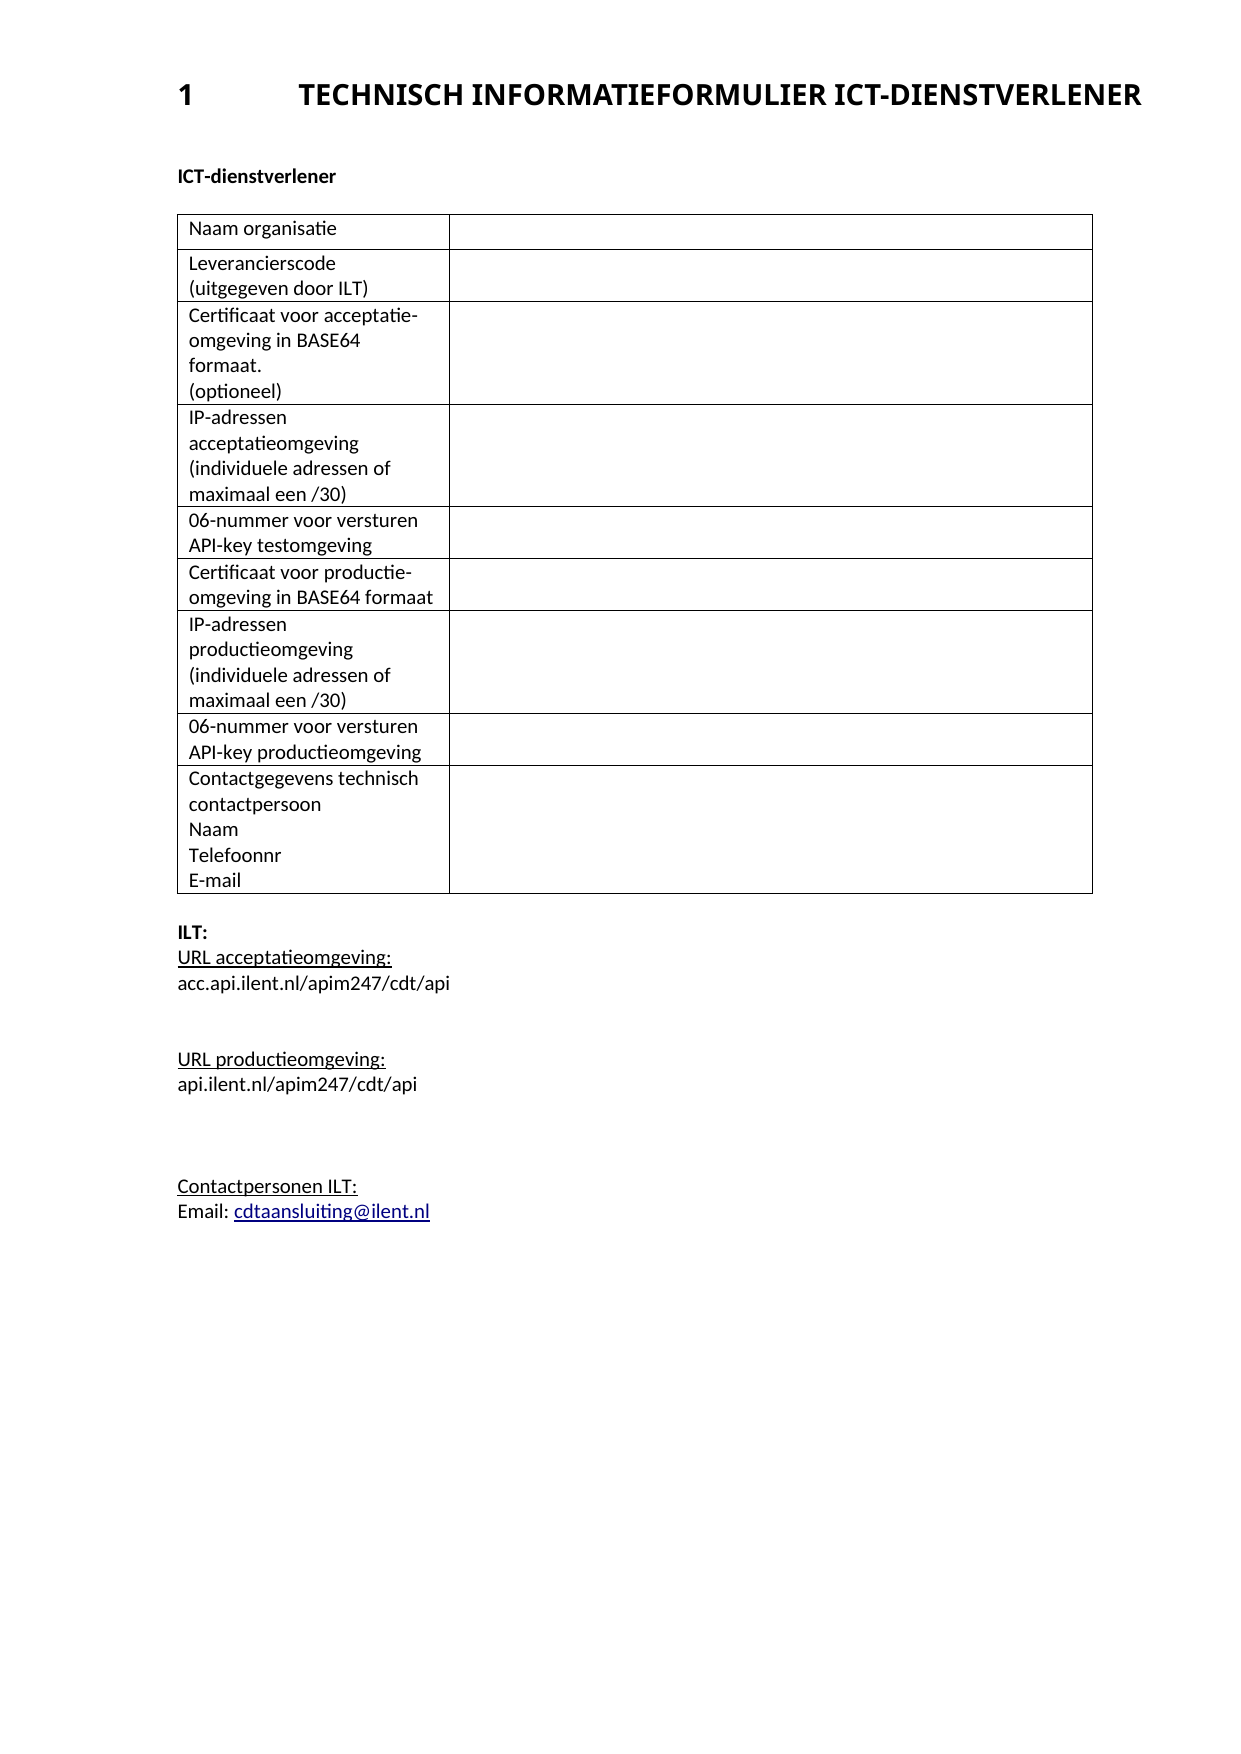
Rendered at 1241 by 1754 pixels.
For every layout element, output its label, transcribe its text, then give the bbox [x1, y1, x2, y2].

table_cell Contactgegevens technisch contactpersoon Naam Telefoonnr E-mail [178, 766, 449, 893]
table_cell 06-nummer voor versturen API-key productieomgeving [178, 714, 449, 764]
table_cell [450, 507, 1092, 558]
text URL acceptatieomgeving: [177, 944, 1240, 970]
text Email: cdtaansluiting@ilent.nl [177, 1199, 1240, 1224]
table_cell Leverancierscode (uitgegeven door ILT) [178, 250, 449, 301]
text acc.api.ilent.nl/apim247/cdt/api [177, 970, 1240, 995]
table_cell [450, 611, 1092, 713]
table_cell [450, 405, 1092, 506]
table_cell [450, 559, 1092, 610]
table_header [450, 215, 1092, 249]
table_cell [450, 766, 1092, 893]
table_cell Certificaat voor acceptatie­omgeving in BASE64 formaat. (optioneel) [178, 302, 449, 403]
table_cell Certificaat voor productie­omgeving in BASE64 formaat [178, 559, 449, 610]
text api.ilent.nl/apim247/cdt/api [177, 1072, 1240, 1097]
text URL productieomgeving: [177, 1046, 1240, 1072]
text ICT-dienstverlener [177, 163, 1240, 189]
table_cell [450, 302, 1092, 403]
table_cell [450, 250, 1092, 301]
table_header Naam organisatie [178, 215, 449, 249]
table_cell IP-adressen productieomgeving (individuele adressen of maximaal een /30) [178, 611, 449, 713]
table_cell IP-adressen acceptatieomgeving (individuele adressen of maximaal een /30) [178, 405, 449, 506]
subtitle technisch informatieformulier ICT-dienstverlener [177, 74, 1240, 113]
table_cell [450, 714, 1092, 764]
text Contactpersonen ILT: [177, 1173, 1240, 1199]
table_cell 06-nummer voor versturen API-key testomgeving [178, 507, 449, 558]
text ILT: [177, 919, 1240, 944]
